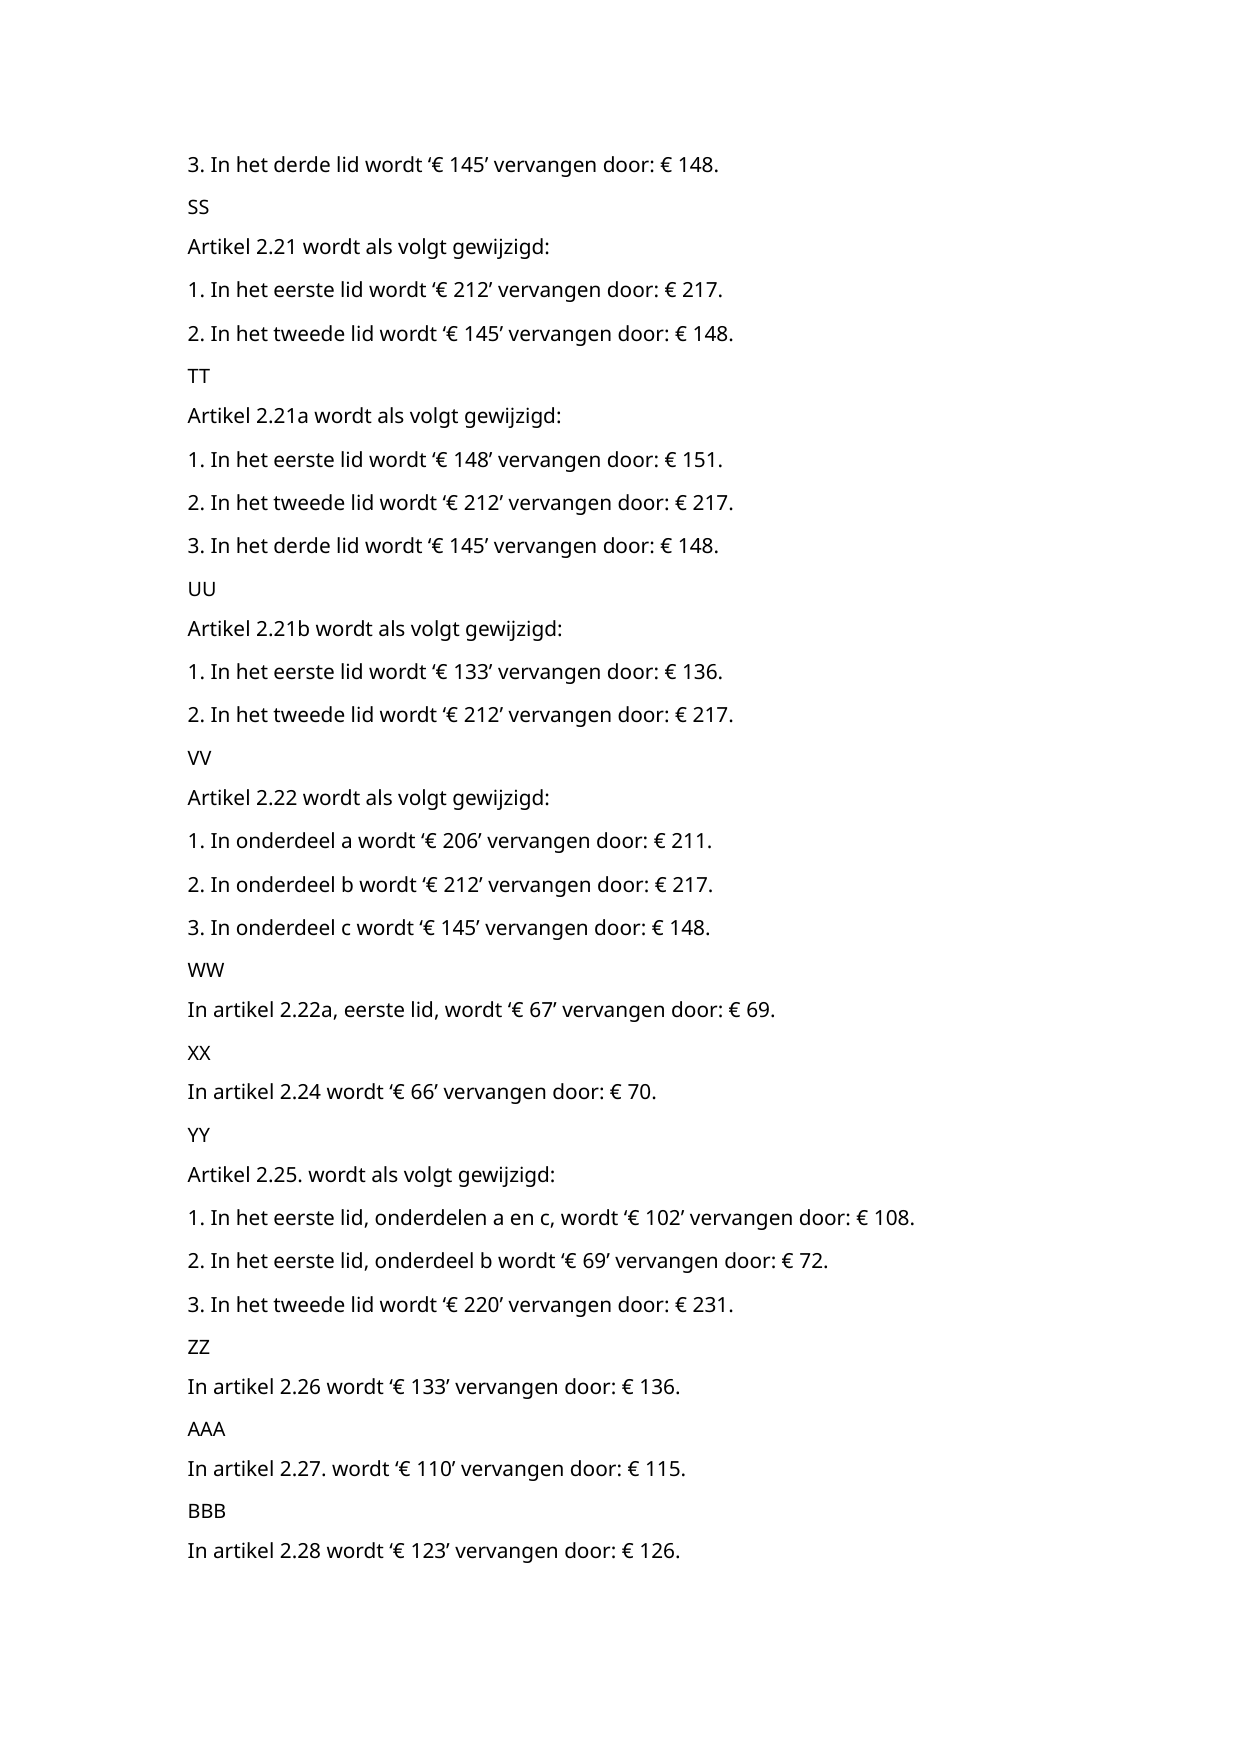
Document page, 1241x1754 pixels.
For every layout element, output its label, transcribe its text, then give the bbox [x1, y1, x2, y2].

text In artikel 2.27. wordt ‘€ 110’ vervangen door: € 115. [187, 1454, 1053, 1483]
text 1. In het eerste lid wordt ‘€ 148’ vervangen door: € 151. [187, 445, 1053, 473]
text 2. In het tweede lid wordt ‘€ 212’ vervangen door: € 217. [187, 701, 1053, 729]
text 2. In het tweede lid wordt ‘€ 212’ vervangen door: € 217. [187, 488, 1053, 517]
text VV [187, 744, 1053, 771]
text In artikel 2.26 wordt ‘€ 133’ vervangen door: € 136. [187, 1372, 1053, 1401]
text SS [187, 193, 1053, 220]
text ZZ [187, 1333, 1053, 1360]
text Artikel 2.21a wordt als volgt gewijzigd: [187, 401, 1053, 430]
text 3. In het derde lid wordt ‘€ 145’ vervangen door: € 148. [187, 532, 1053, 560]
text TT [187, 362, 1053, 389]
text Artikel 2.21b wordt als volgt gewijzigd: [187, 614, 1053, 642]
text Artikel 2.21 wordt als volgt gewijzigd: [187, 232, 1053, 261]
text BBB [187, 1498, 1053, 1525]
text 1. In het eerste lid wordt ‘€ 212’ vervangen door: € 217. [187, 276, 1053, 304]
text 1. In het eerste lid, onderdelen a en c, wordt ‘€ 102’ vervangen door: € 108. [187, 1203, 1053, 1232]
text WW [187, 957, 1053, 983]
text AAA [187, 1416, 1053, 1443]
text 2. In het tweede lid wordt ‘€ 145’ vervangen door: € 148. [187, 319, 1053, 347]
text 3. In onderdeel c wordt ‘€ 145’ vervangen door: € 148. [187, 913, 1053, 942]
text In artikel 2.24 wordt ‘€ 66’ vervangen door: € 70. [187, 1077, 1053, 1106]
text UU [187, 575, 1053, 602]
text 3. In het derde lid wordt ‘€ 145’ vervangen door: € 148. [187, 150, 1053, 178]
text 2. In het eerste lid, onderdeel b wordt ‘€ 69’ vervangen door: € 72. [187, 1247, 1053, 1275]
text Artikel 2.25. wordt als volgt gewijzigd: [187, 1160, 1053, 1188]
text In artikel 2.28 wordt ‘€ 123’ vervangen door: € 126. [187, 1537, 1053, 1565]
text 1. In onderdeel a wordt ‘€ 206’ vervangen door: € 211. [187, 826, 1053, 855]
text XX [187, 1039, 1053, 1066]
text 1. In het eerste lid wordt ‘€ 133’ vervangen door: € 136. [187, 657, 1053, 686]
text YY [187, 1121, 1053, 1148]
text 2. In onderdeel b wordt ‘€ 212’ vervangen door: € 217. [187, 870, 1053, 898]
text 3. In het tweede lid wordt ‘€ 220’ vervangen door: € 231. [187, 1290, 1053, 1318]
text In artikel 2.22a, eerste lid, wordt ‘€ 67’ vervangen door: € 69. [187, 995, 1053, 1024]
text Artikel 2.22 wordt als volgt gewijzigd: [187, 783, 1053, 811]
